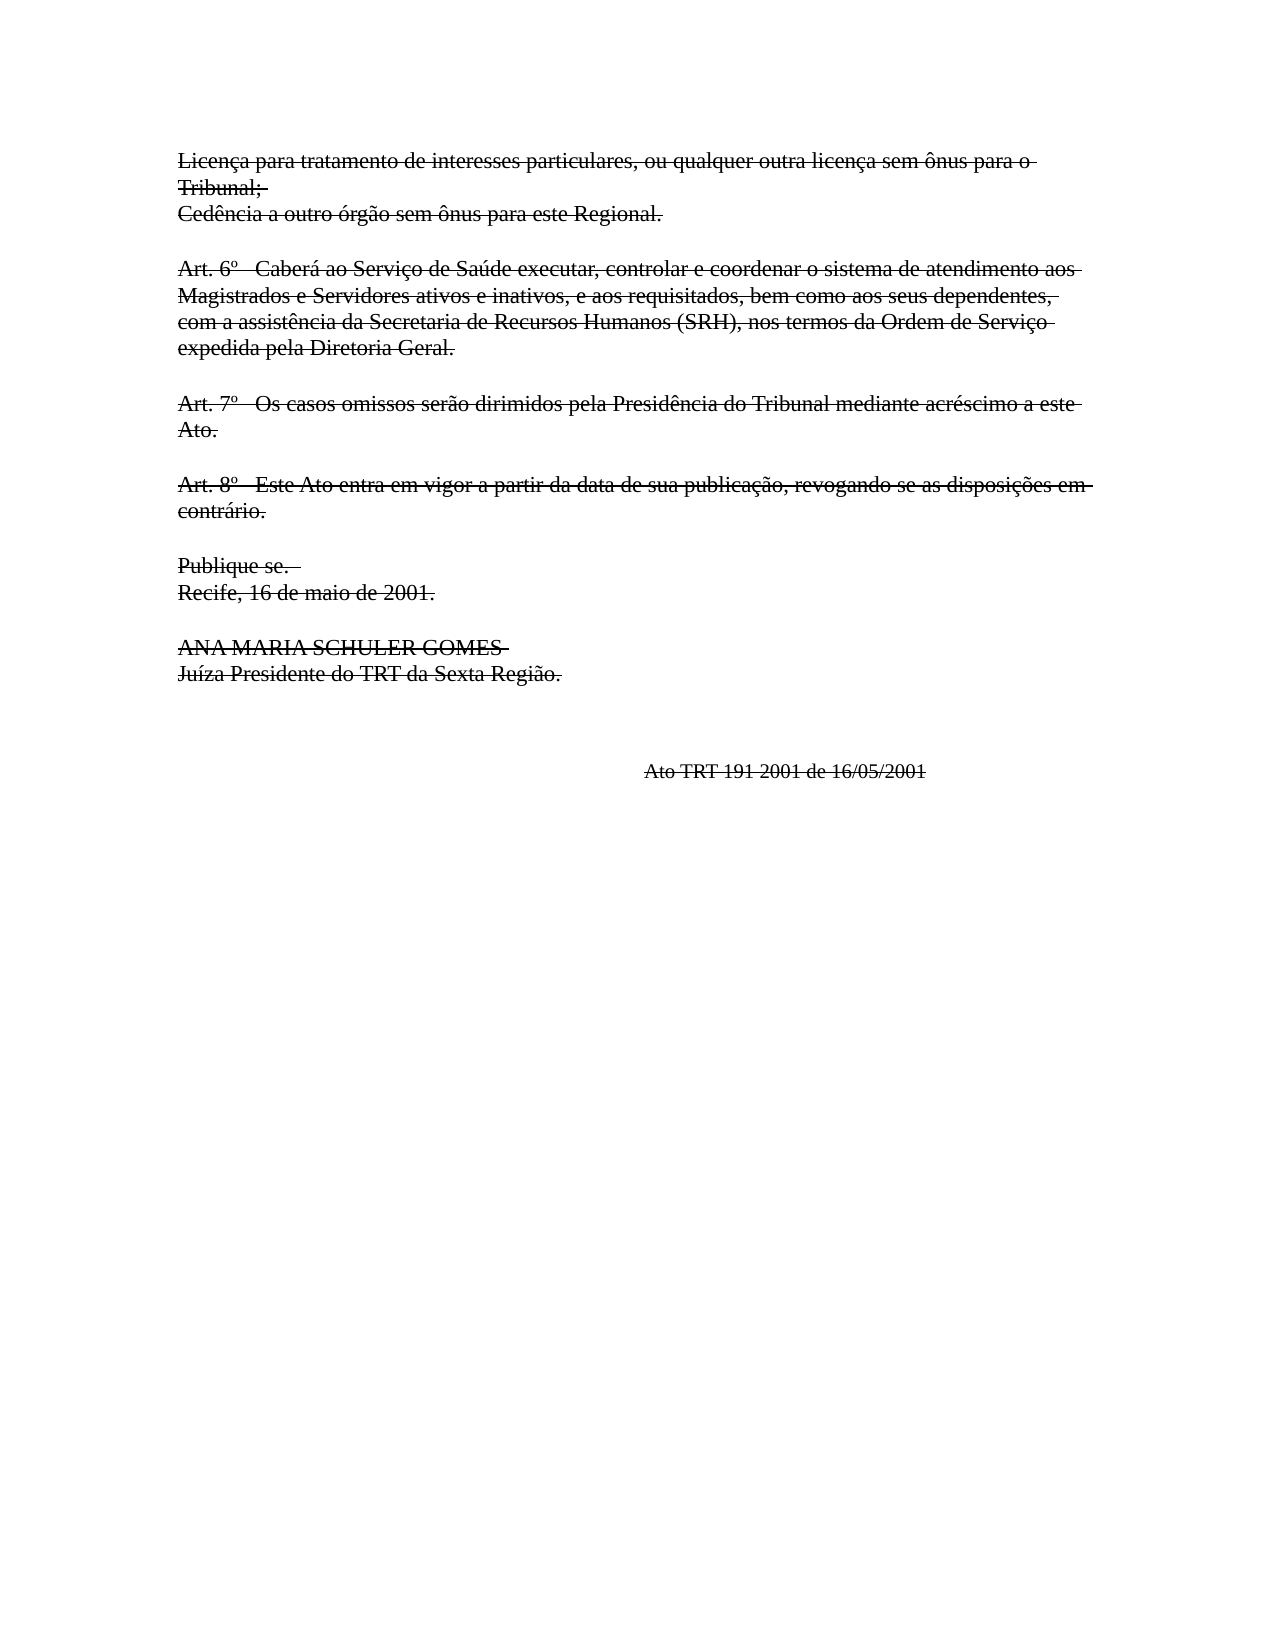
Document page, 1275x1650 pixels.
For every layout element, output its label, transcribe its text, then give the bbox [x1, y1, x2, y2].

text ANA MARIA SCHULER GOMES Juíza Presidente do TRT da Sexta Região. [177, 605, 1098, 687]
text Licença para tratamento de interesses particulares, ou qualquer outra licença sem ônus para o Tribunal; Cedência a outro órgão sem ônus para este Regional. [177, 148, 1098, 227]
text Art. 7º Os casos omissos serão dirimidos pela Presidência do Tribunal mediante acréscimo a este Ato. [177, 361, 1098, 442]
text Art. 8º Este Ato entra em vigor a partir da data de sua publicação, revogando se as disposições em contrário. [177, 442, 1098, 524]
text Ato TRT 191 2001 de 16/05/2001 [398, 759, 1098, 783]
text Art. 6º Caberá ao Serviço de Saúde executar, controlar e coordenar o sistema de atendimento aos Magistrados e Servidores ativos e inativos, e aos requisitados, bem como aos seus dependentes, com a assistência da Secretaria de Recursos Humanos (SRH), nos termos da Ordem de Serviço expedida pela Diretoria Geral. [177, 227, 1098, 361]
text Publique se. Recife, 16 de maio de 2001. [177, 524, 1098, 605]
